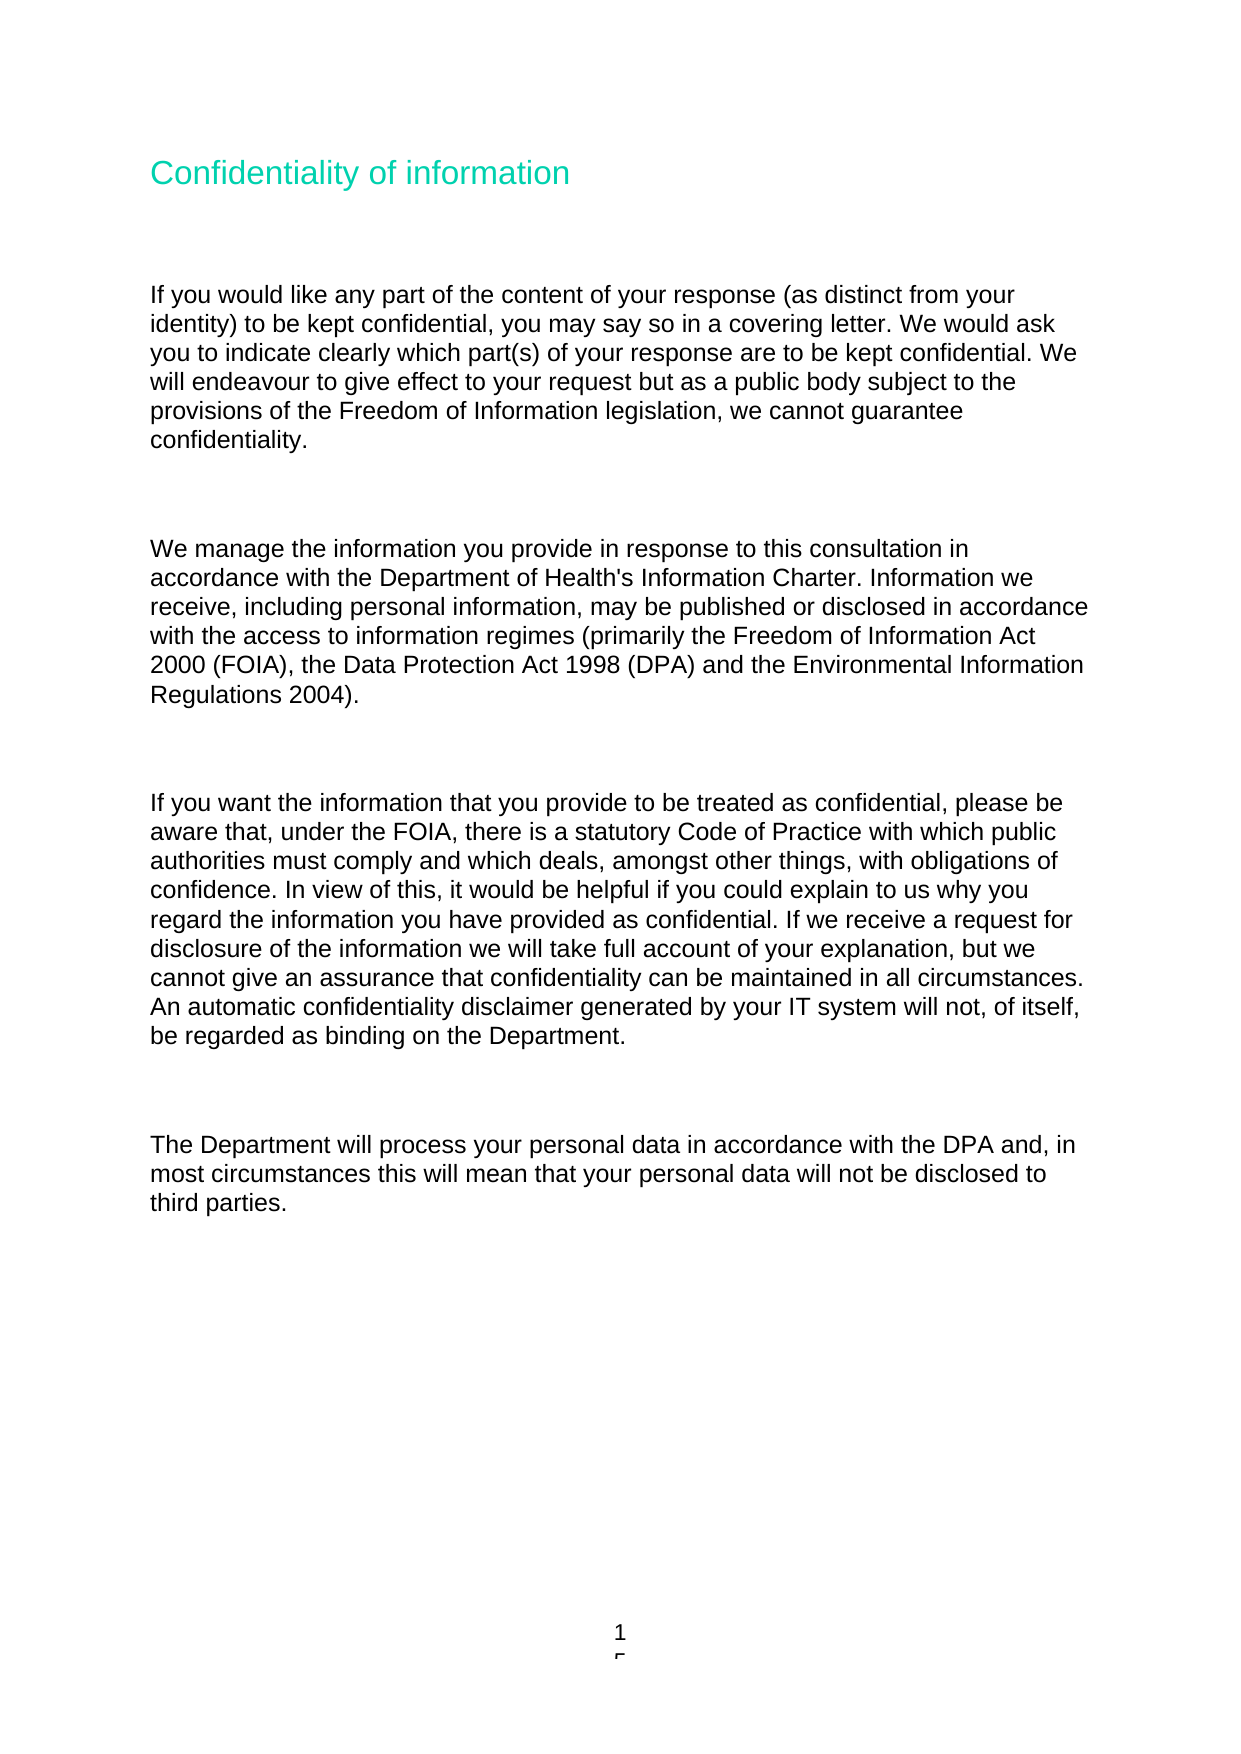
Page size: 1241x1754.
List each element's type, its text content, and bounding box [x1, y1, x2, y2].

subtitle Confidentiality of information [150, 153, 1090, 192]
text If you would like any part of the content of your response (as distinct from your identity) to be kept confidential, you may say so in a covering letter. We would ask you to indicate clearly which part(s) of your response are to be kept confidential. We will endeavour to give effect to your request but as a public body subject to the provisions of the Freedom of Information legislation, we cannot guarantee confidentiality. [150, 280, 1090, 455]
text If you want the information that you provide to be treated as confidential, please be aware that, under the FOIA, there is a statutory Code of Practice with which public authorities must comply and which deals, amongst other things, with obligations of confidence. In view of this, it would be helpful if you could explain to us why you regard the information you have provided as confidential. If we receive a request for disclosure of the information we will take full account of your explanation, but we cannot give an assurance that confidentiality can be maintained in all circumstances. An automatic confidentiality disclaimer generated by your IT system will not, of itself, be regarded as binding on the Department. [150, 788, 1090, 1051]
text The Department will process your personal data in accordance with the DPA and, in most circumstances this will mean that your personal data will not be disclosed to third parties. [150, 1130, 1090, 1217]
text We manage the information you provide in response to this consultation in accordance with the Department of Health's Information Charter. Information we receive, including personal information, may be published or disclosed in accordance with the access to information regimes (primarily the Freedom of Information Act 2000 (FOIA), the Data Protection Act 1998 (DPA) and the Environmental Information Regulations 2004). [150, 534, 1090, 709]
